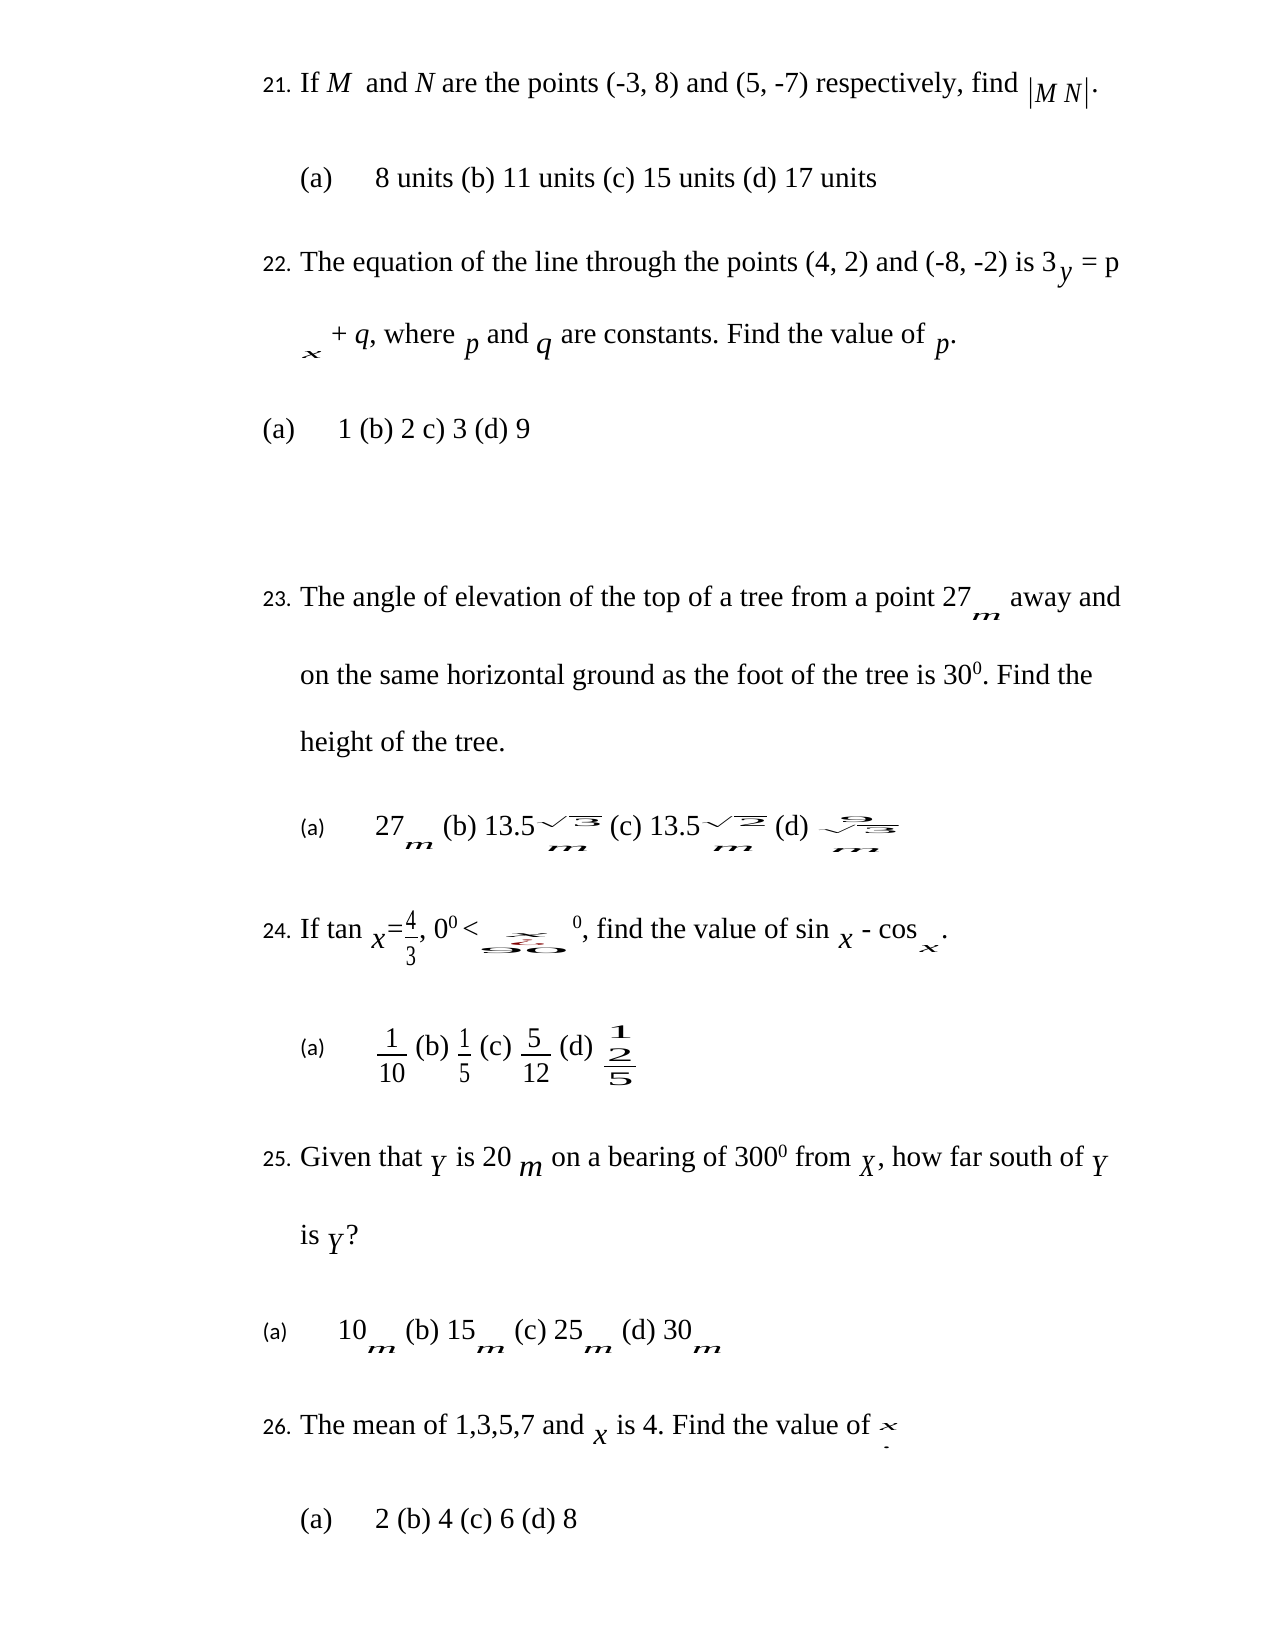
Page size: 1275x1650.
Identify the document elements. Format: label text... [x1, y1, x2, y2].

list If M and N are the points (-3, 8) and (5, -7) respectively, find . [262, 66, 1125, 110]
list 27 (b) 13.5 (c) 13.5 (d) [300, 808, 1125, 854]
list 10 (b) 15 (c) 25 (d) 30 [262, 1312, 1125, 1357]
list The equation of the line through the points (4, 2) and (-8, -2) is 3 = p + q, where and are constants. Find the value of . [262, 244, 1125, 361]
list The mean of 1,3,5,7 and is 4. Find the value of [262, 1407, 1125, 1451]
list (b) (c) (d) [300, 1022, 1125, 1089]
list 2 (b) 4 (c) 6 (d) 8 [300, 1502, 1125, 1535]
list 8 units (b) 11 units (c) 15 units (d) 17 units [300, 160, 1125, 194]
list Given that is 20 on a bearing of 3000 from , how far south of is ? [262, 1139, 1125, 1262]
list If tan =, 00 <0, find the value of sin - cos. [262, 905, 1125, 972]
list The angle of elevation of the top of a tree from a point 27 away and on the same horizontal ground as the foot of the tree is 300. Find the height of the tree. [262, 579, 1125, 757]
list 1 (b) 2 c) 3 (d) 9 [262, 411, 1125, 445]
